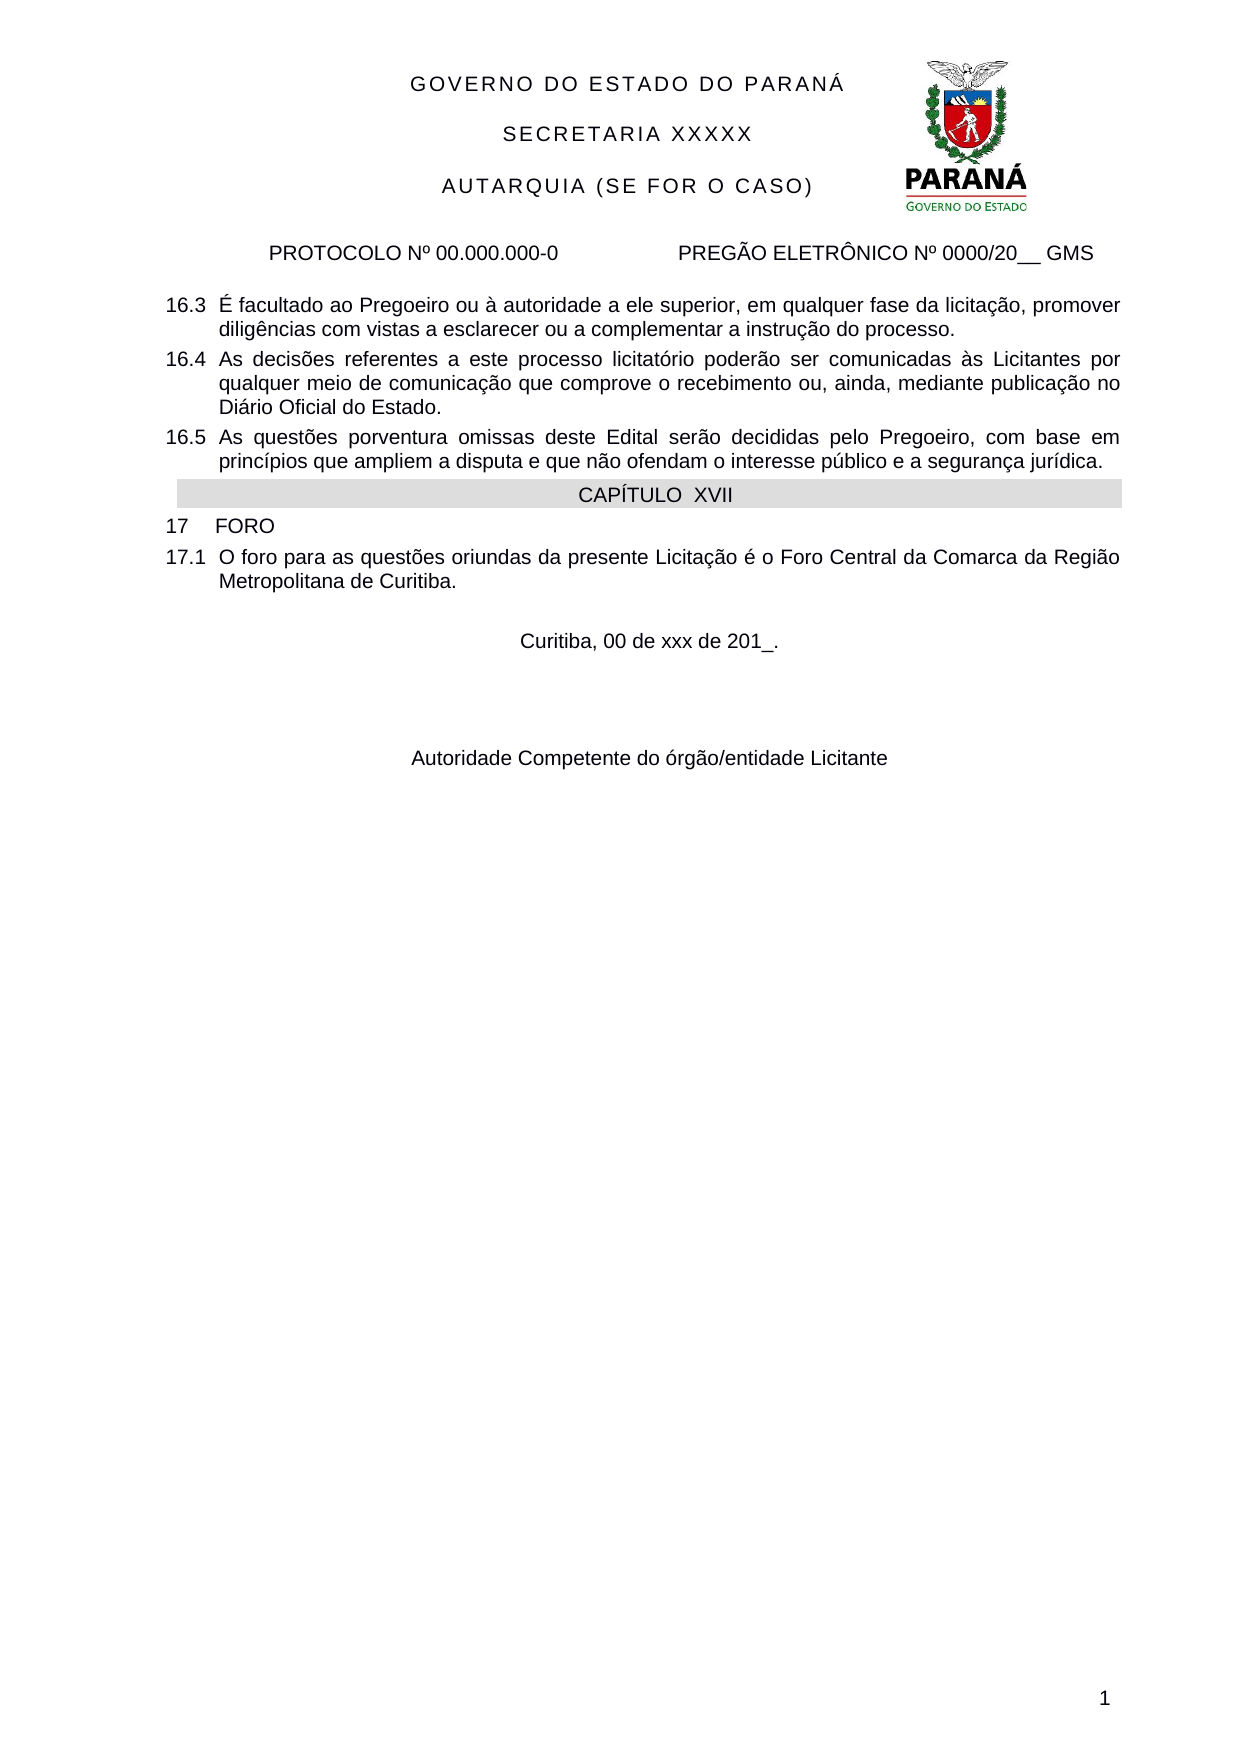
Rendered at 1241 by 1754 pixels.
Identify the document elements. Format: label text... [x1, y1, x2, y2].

list As decisões referentes a este processo licitatório poderão ser comunicadas às Licitantes por qualquer meio de comunicação que comprove o recebimento ou, ainda, mediante publicação no Diário Oficial do Estado. [165, 347, 1122, 419]
list As questões porventura omissas deste Edital serão decididas pelo Pregoeiro, com base em princípios que ampliem a disputa e que não ofendam o interesse público e a segurança jurídica. [165, 425, 1122, 473]
text Curitiba, 00 de xxx de 201_. [177, 629, 1122, 653]
list FORO [165, 514, 1122, 538]
list O foro para as questões oriundas da presente Licitação é o Foro Central da Comarca da Região Metropolitana de Curitiba. [165, 544, 1122, 592]
list É facultado ao Pregoeiro ou à autoridade a ele superior, em qualquer fase da licitação, promover diligências com vistas a esclarecer ou a complementar a instrução do processo. [165, 293, 1122, 341]
